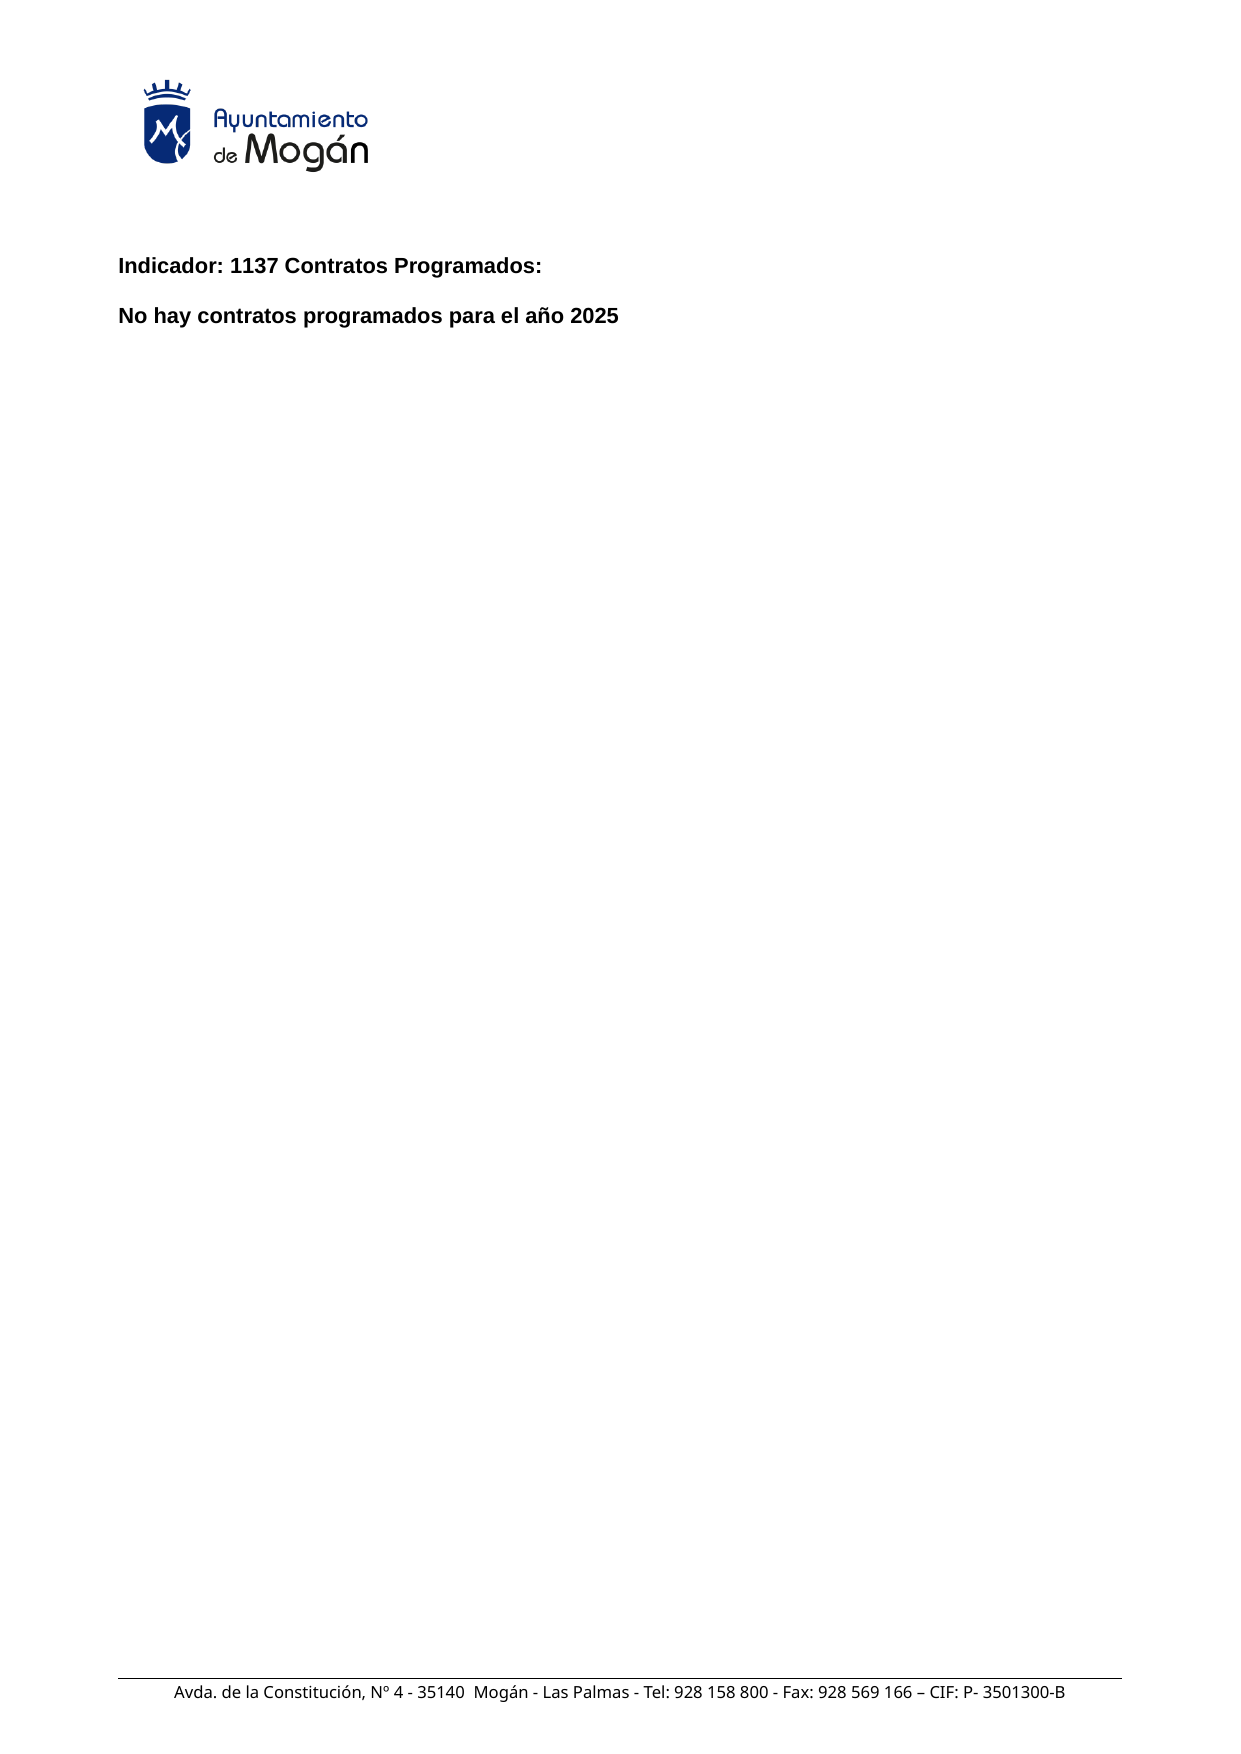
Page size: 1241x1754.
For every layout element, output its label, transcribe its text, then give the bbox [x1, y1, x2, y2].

text No hay contratos programados para el año 2025 [118, 303, 1122, 328]
text Indicador: 1137 Contratos Programados: [118, 253, 1122, 278]
picture [129, 58, 385, 190]
